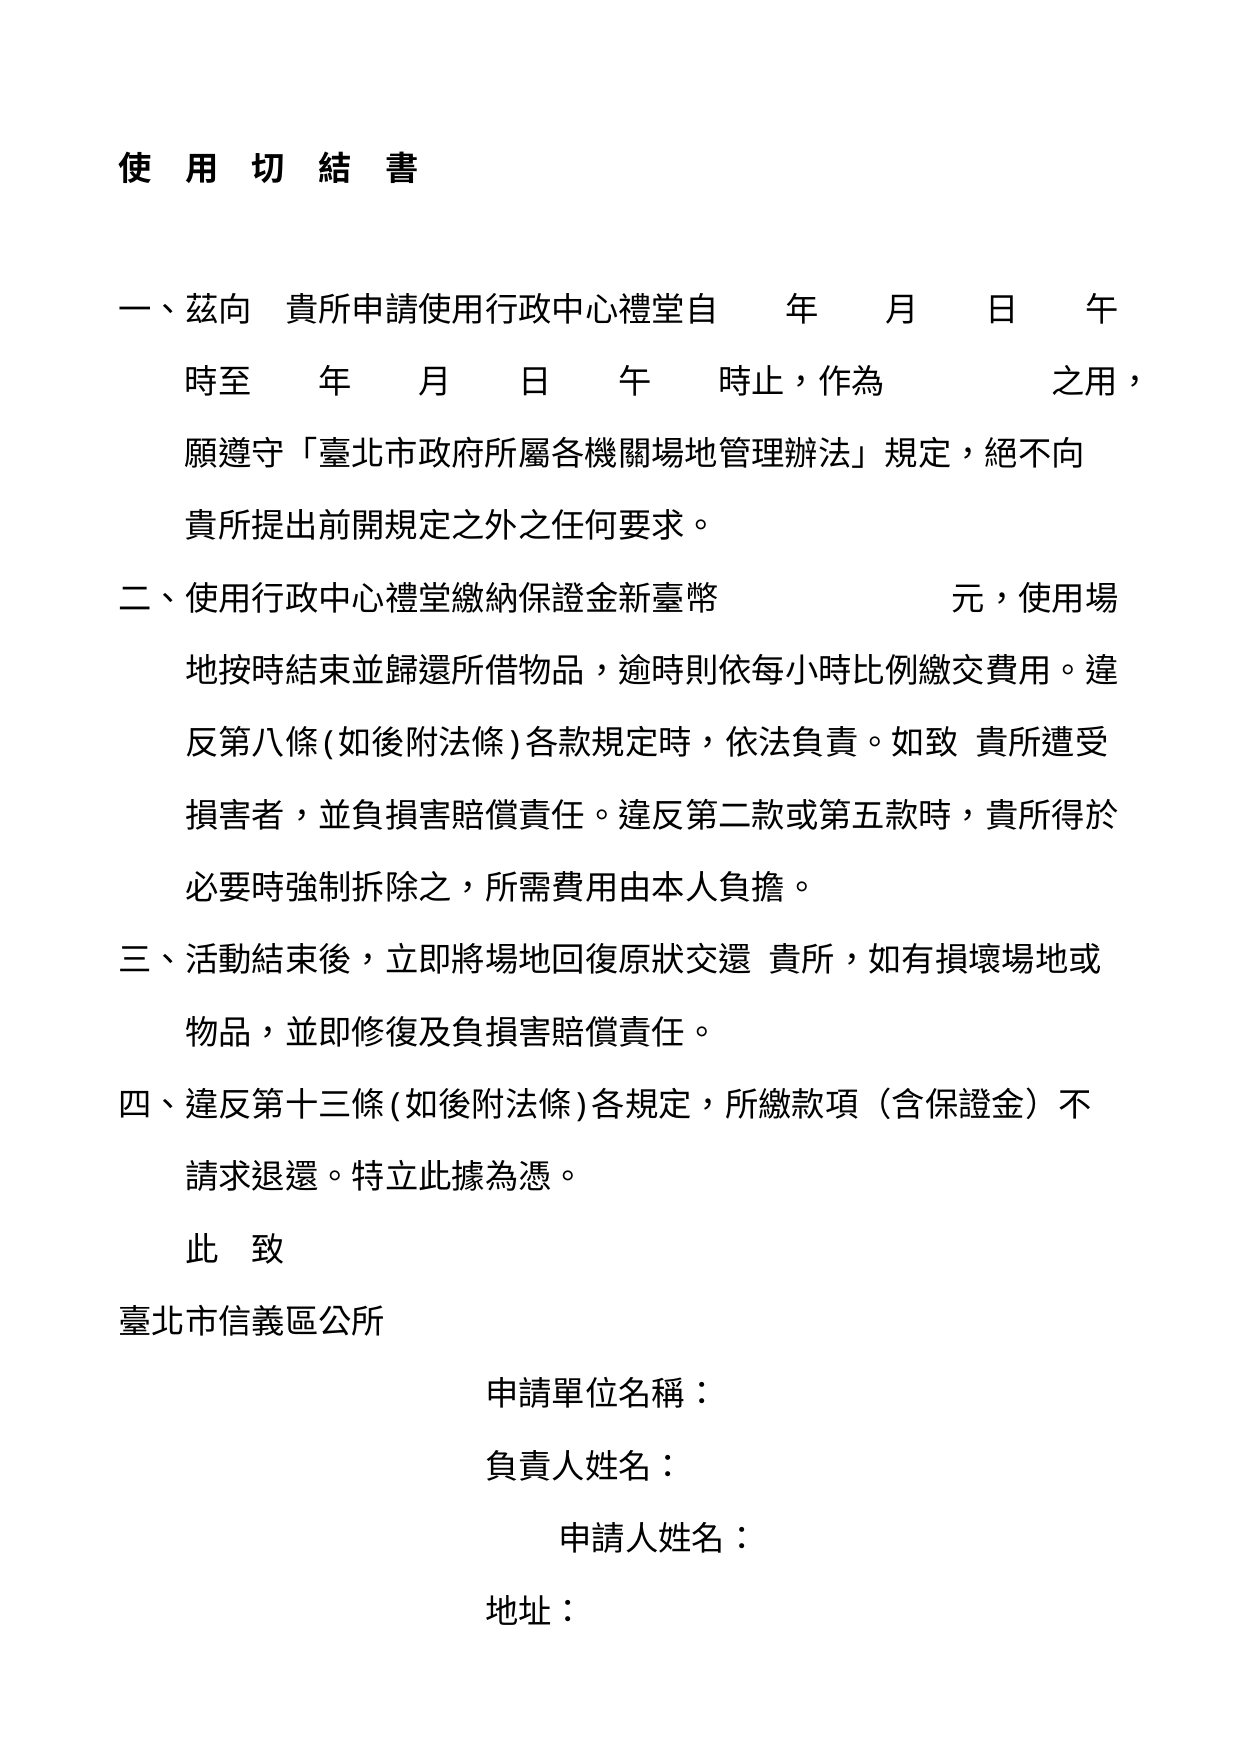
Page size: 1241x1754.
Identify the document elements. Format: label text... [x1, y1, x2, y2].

text 二、使用行政中心禮堂繳納保證金新臺幣 元，使用場地按時結束並歸還所借物品，逾時則依每小時比例繳交費用。違反第八條(如後附法條)各款規定時，依法負責。如致 貴所遭受損害者，並負損害賠償責任。違反第二款或第五款時，貴所得於必要時強制拆除之，所需費用由本人負擔。 [118, 572, 1122, 909]
text 此 致 [118, 1223, 1122, 1271]
text 負責人姓名： [118, 1439, 1122, 1488]
text 地址： [118, 1584, 1122, 1633]
text 三、活動結束後，立即將場地回復原狀交還 貴所，如有損壞場地或物品，並即修復及負損害賠償責任。 [118, 933, 1122, 1054]
text 臺北市信義區公所 [118, 1295, 1122, 1343]
text 使 用 切 結 書 [118, 142, 1122, 190]
text 一、茲向 貴所申請使用行政中心禮堂自 年 月 日 午 [118, 282, 1122, 331]
text 申請人姓名： [118, 1512, 1122, 1560]
text 申請單位名稱： [118, 1367, 1122, 1415]
text 四、違反第十三條(如後附法條)各規定，所繳款項（含保證金）不請求退還。特立此據為憑。 [118, 1078, 1122, 1198]
text [985, 51, 1168, 97]
text 時至 年 月 日 午 時止，作為 之用，願遵守「臺北市政府所屬各機關場地管理辦法」規定，絕不向 貴所提出前開規定之外之任何要求。 [184, 355, 1122, 547]
